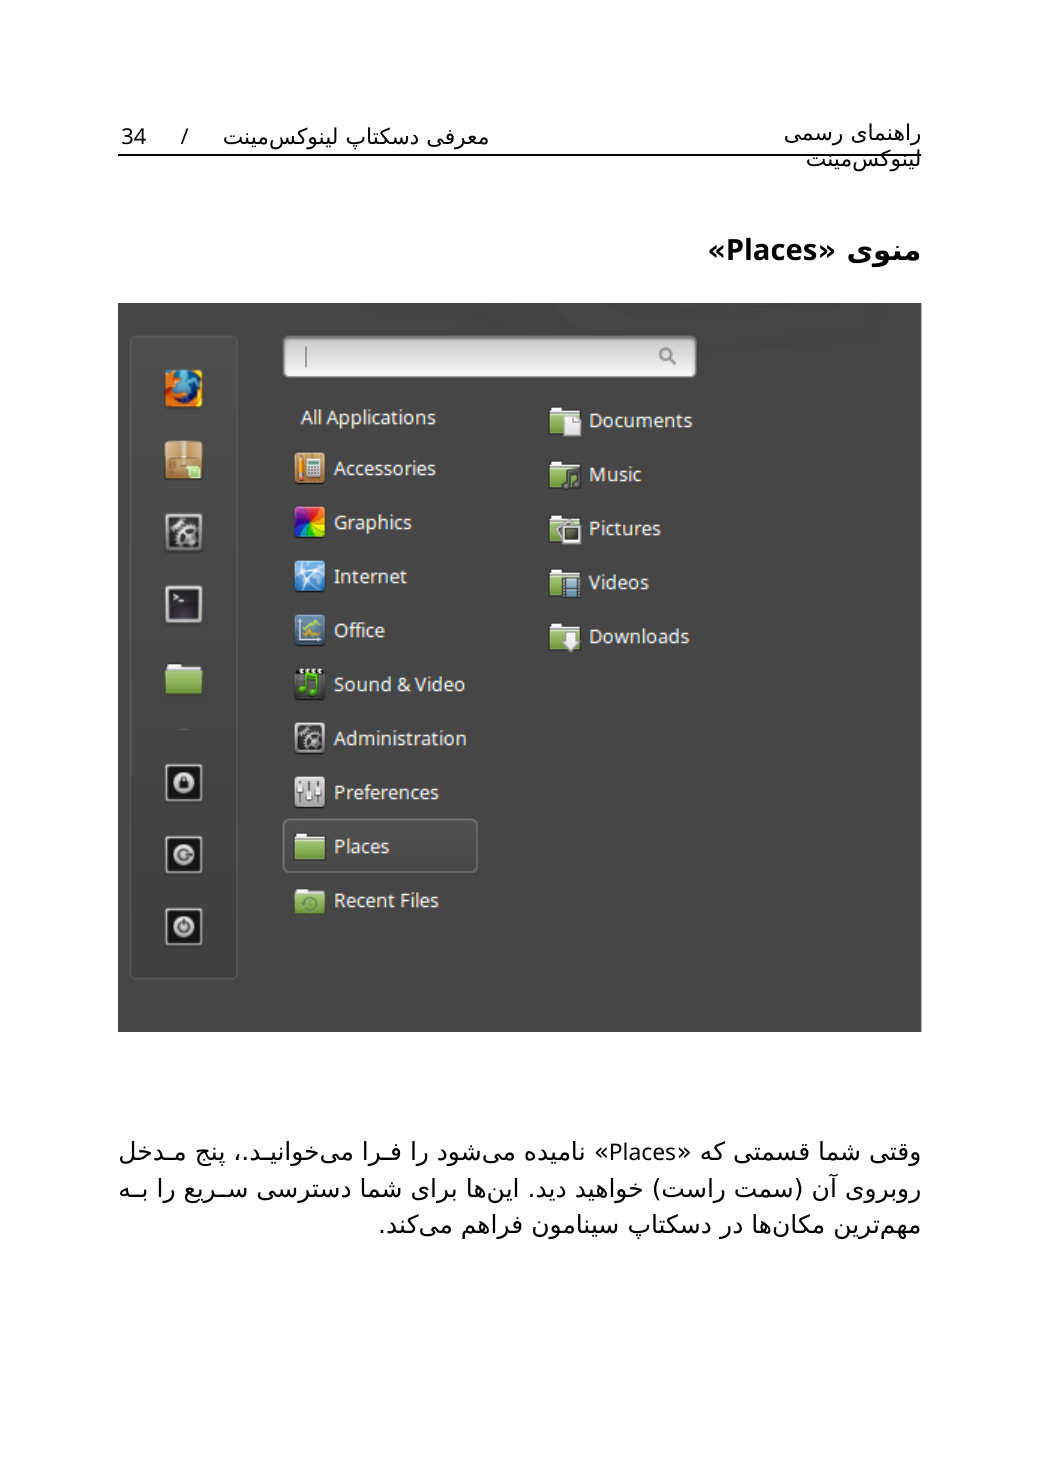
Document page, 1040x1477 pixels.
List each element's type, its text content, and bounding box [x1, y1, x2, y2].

text وقتی شما قسمتی که «Places» نامیده می‌شود را فرا می‌خوانید.، پنج مدخل روبروی آن (سمت راست) خواهید دید. این‌ها برای شما دسترسی سریع را به مهم‌ترین مکان‌ها در دسکتاپ سینامون فراهم می‌کند. [118, 1135, 921, 1239]
subtitle منوی «Places» [118, 229, 921, 269]
picture [118, 303, 922, 1032]
